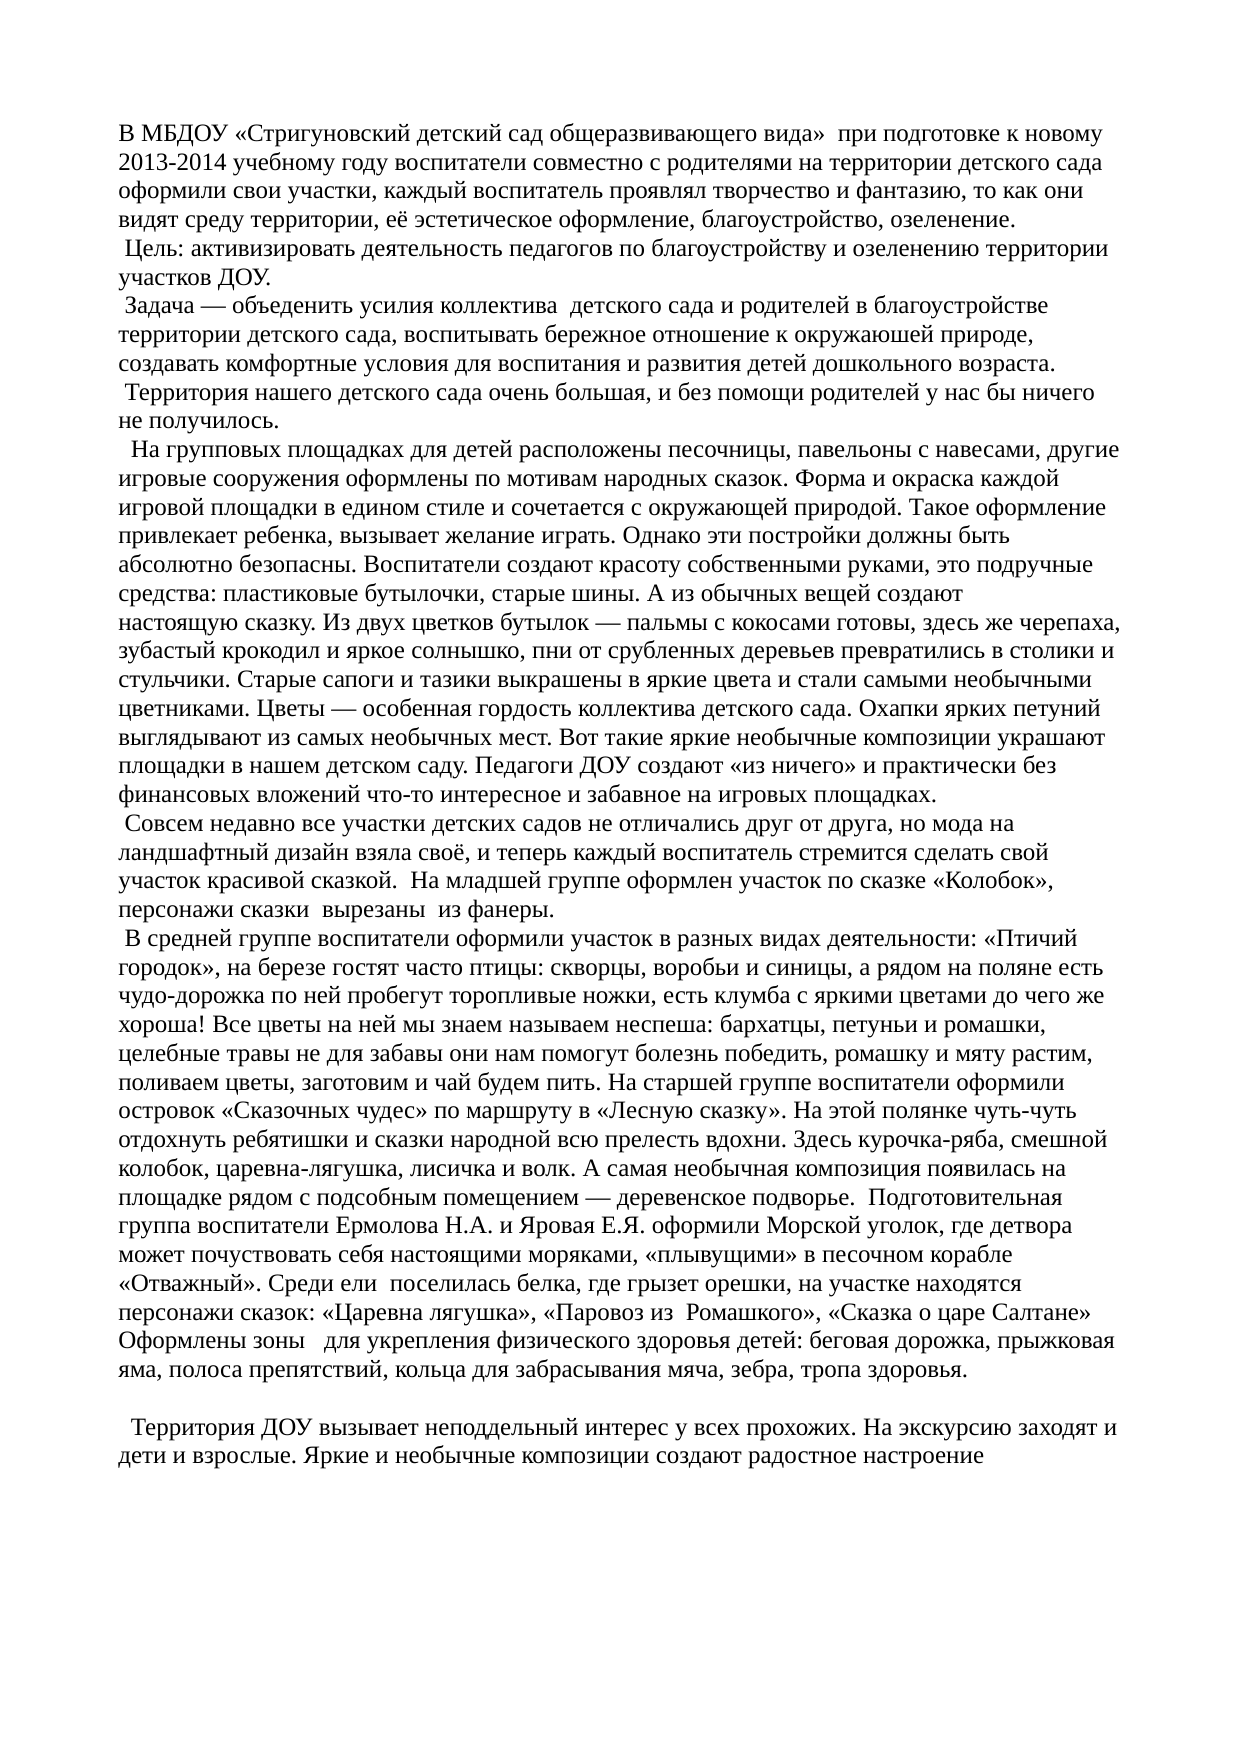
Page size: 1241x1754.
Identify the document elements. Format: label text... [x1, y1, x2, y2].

text Цель: активизировать деятельность педагогов по благоустройству и озеленению территории участков ДОУ. [118, 233, 1122, 291]
text В МБДОУ «Стригуновский детский сад общеразвивающего вида» при подготовке к новому 2013-2014 учебному году воспитатели совместно с родителями на территории детского сада оформили свои участки, каждый воспитатель проявлял творчество и фантазию, то как они видят среду территории, её эстетическое оформление, благоустройство, озеленение. [118, 118, 1122, 233]
text В средней группе воспитатели оформили участок в разных видах деятельности: «Птичий городок», на березе гостят часто птицы: скворцы, воробьи и синицы, а рядом на поляне есть чудо-дорожка по ней пробегут торопливые ножки, есть клумба с яркими цветами до чего же хороша! Все цветы на ней мы знаем называем неспеша: бархатцы, петуньи и ромашки, целебные травы не для забавы они нам помогут болезнь победить, ромашку и мяту растим, поливаем цветы, заготовим и чай будем пить. На старшей группе воспитатели оформили островок «Сказочных чудес» по маршруту в «Лесную сказку». На этой полянке чуть-чуть отдохнуть ребятишки и сказки народной всю прелесть вдохни. Здесь курочка-ряба, смешной колобок, царевна-лягушка, лисичка и волк. А самая необычная композиция появилась на площадке рядом с подсобным помещением — деревенское подворье. Подготовительная группа воспитатели Ермолова Н.А. и Яровая Е.Я. оформили Морской уголок, где детвора может почуствовать себя настоящими моряками, «плывущими» в песочном корабле «Отважный». Среди ели поселилась белка, где грызет орешки, на участке находятся персонажи сказок: «Царевна лягушка», «Паровоз из Ромашкого», «Сказка о царе Салтане» Оформлены зоны для укрепления физического здоровья детей: беговая дорожка, прыжковая яма, полоса препятствий, кольца для забрасывания мяча, зебра, тропа здоровья. [118, 923, 1122, 1383]
text На групповых площадках для детей расположены песочницы, павельоны с навесами, другие игровые сооружения оформлены по мотивам народных сказок. Форма и окраска каждой игровой площадки в едином стиле и сочетается с окружающей природой. Такое оформление привлекает ребенка, вызывает желание играть. Однако эти постройки должны быть абсолютно безопасны. Воспитатели создают красоту собственными руками, это подручные средства: пластиковые бутылочки, старые шины. А из обычных вещей создают настоящую сказку. Из двух цветков бутылок — пальмы с кокосами готовы, здесь же черепаха, зубастый крокодил и яркое солнышко, пни от срубленных деревьев превратились в столики и стульчики. Старые сапоги и тазики выкрашены в яркие цвета и стали самыми необычными цветниками. Цветы — особенная гордость коллектива детского сада. Охапки ярких петуний выглядывают из самых необычных мест. Вот такие яркие необычные композиции украшают площадки в нашем детском саду. Педагоги ДОУ создают «из ничего» и практически без финансовых вложений что-то интересное и забавное на игровых площадках. [118, 434, 1122, 808]
text Совсем недавно все участки детских садов не отличались друг от друга, но мода на ландшафтный дизайн взяла своё, и теперь каждый воспитатель стремится сделать свой участок красивой сказкой. На младшей группе оформлен участок по сказке «Колобок», персонажи сказки вырезаны из фанеры. [118, 808, 1122, 923]
text Территория нашего детского сада очень большая, и без помощи родителей у нас бы ничего не получилось. [118, 377, 1122, 434]
text Задача — объеденить усилия коллектива детского сада и родителей в благоустройстве территории детского сада, воспитывать бережное отношение к окружаюшей природе, создавать комфортные условия для воспитания и развития детей дошкольного возраста. [118, 291, 1122, 377]
text Территория ДОУ вызывает неподдельный интерес у всех прохожих. На экскурсию заходят и дети и взрослые. Яркие и необычные композиции создают радостное настроение [118, 1412, 1122, 1469]
